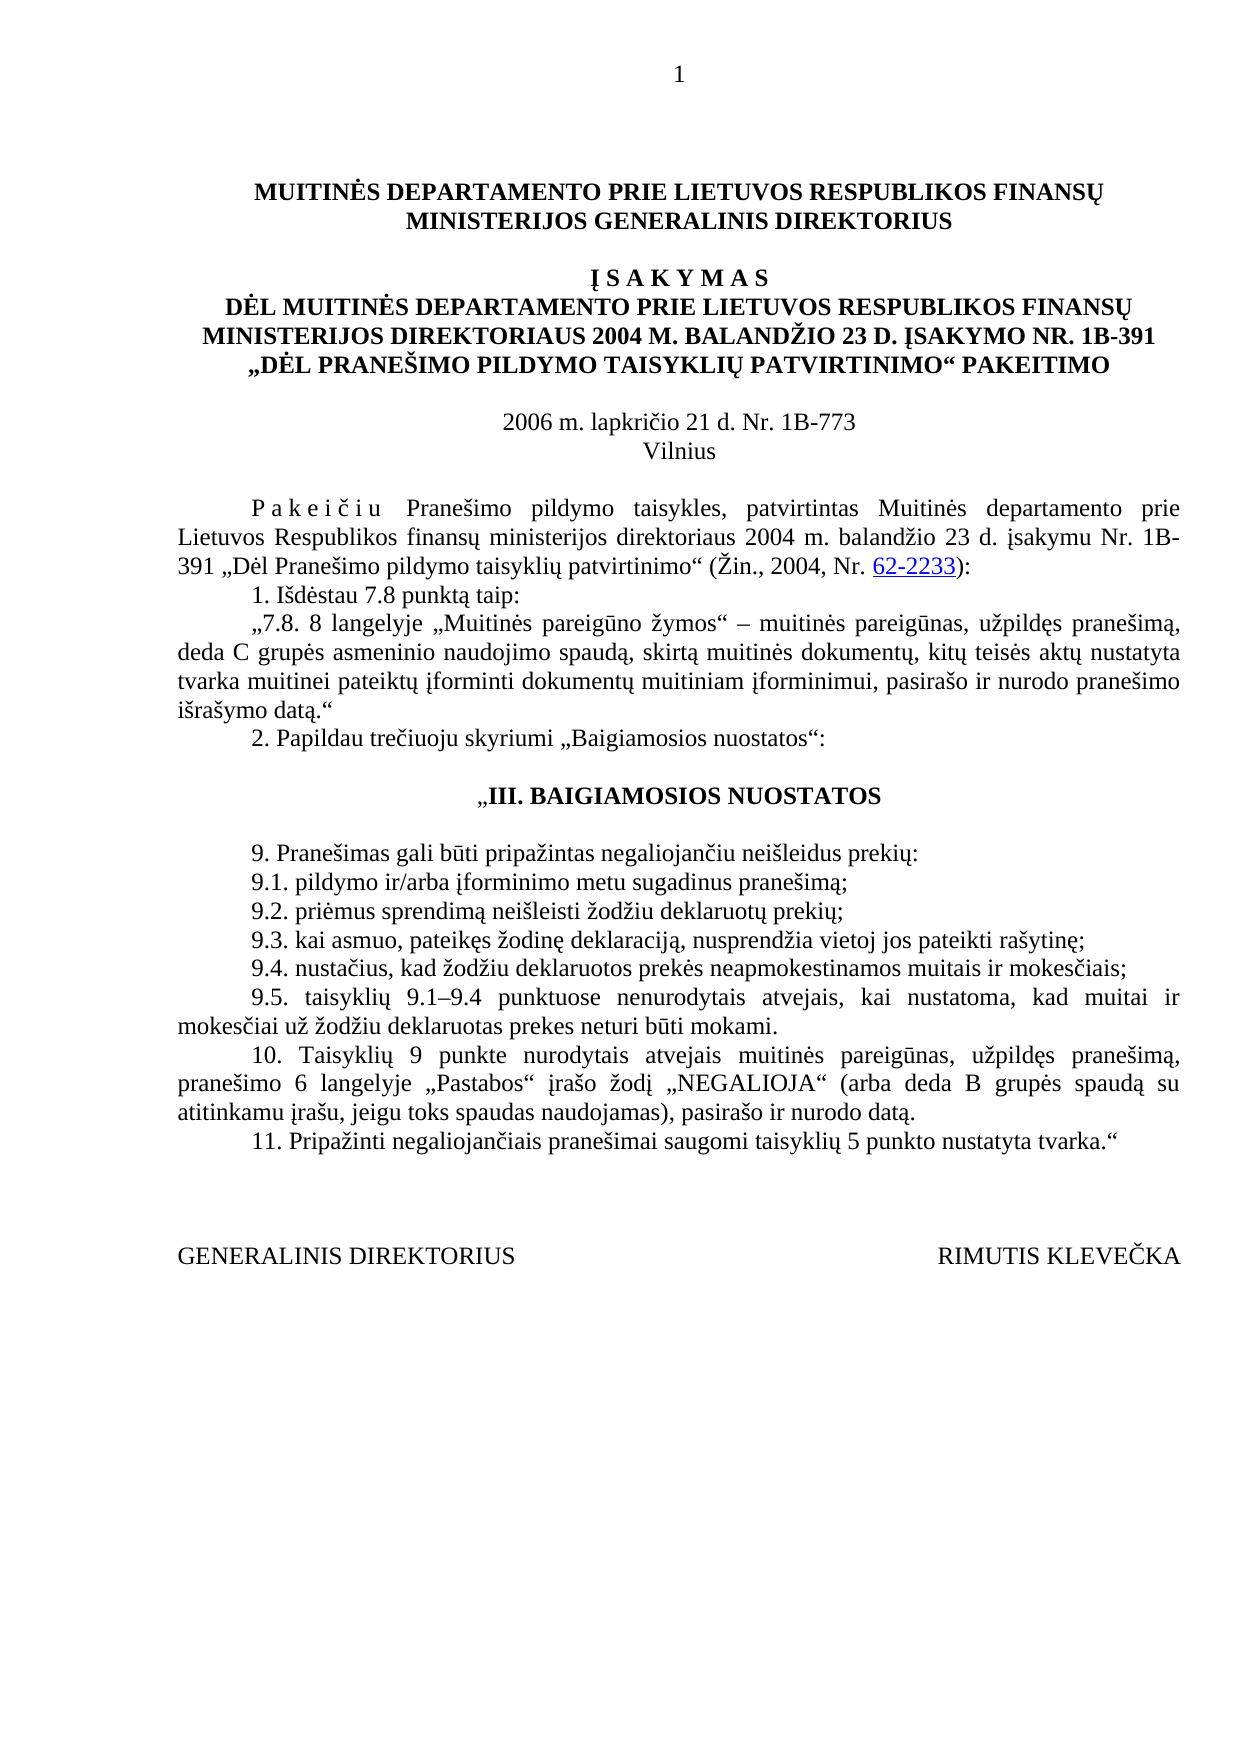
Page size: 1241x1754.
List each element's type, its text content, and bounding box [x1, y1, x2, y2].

text 10. Taisyklių 9 punkte nurodytais atvejais muitinės pareigūnas, užpildęs pranešimą, pranešimo 6 langelyje „Pastabos“ įrašo žodį „NEGALIOJA“ (arba deda B grupės spaudą su atitinkamu įrašu, jeigu toks spaudas naudojamas), pasirašo ir nurodo datą. [177, 1040, 1181, 1126]
text 9.4. nustačius, kad žodžiu deklaruotos prekės neapmokestinamos muitais ir mokesčiais; [177, 953, 1181, 982]
text 9. Pranešimas gali būti pripažintas negaliojančiu neišleidus prekių: [177, 838, 1181, 867]
text 2006 m. lapkričio 21 d. Nr. 1B-773 [177, 407, 1181, 436]
text 9.3. kai asmuo, pateikęs žodinę deklaraciją, nusprendžia vietoj jos pateikti rašytinę; [177, 925, 1181, 953]
text 1. Išdėstau 7.8 punktą taip: [177, 580, 1181, 608]
text „7.8. 8 langelyje „Muitinės pareigūno žymos“ – muitinės pareigūnas, užpildęs pranešimą, deda C grupės asmeninio naudojimo spaudą, skirtą muitinės dokumentų, kitų teisės aktų nustatyta tvarka muitinei pateiktų įforminti dokumentų muitiniam įforminimui, pasirašo ir nurodo pranešimo išrašymo datą.“ [177, 608, 1181, 723]
text 9.5. taisyklių 9.1–9.4 punktuose nenurodytais atvejais, kai nustatoma, kad muitai ir mokesčiai už žodžiu deklaruotas prekes neturi būti mokami. [177, 982, 1181, 1040]
text 11. Pripažinti negaliojančiais pranešimai saugomi taisyklių 5 punkto nustatyta tvarka.“ [177, 1126, 1181, 1155]
text 9.2. priėmus sprendimą neišleisti žodžiu deklaruotų prekių; [177, 896, 1181, 925]
text „III. BAIGIAMOSIOS NUOSTATOS [177, 781, 1181, 810]
text Į S A K Y M A S [177, 263, 1181, 292]
text MUITINĖS DEPARTAMENTO PRIE LIETUVOS RESPUBLIKOS FINANSŲ MINISTERIJOS GENERALINIS DIREKTORIUS [177, 177, 1181, 235]
text GENERALINIS DIREKTORIUS RIMUTIS KLEVEČKA [177, 1241, 1181, 1270]
text Vilnius [177, 436, 1181, 465]
text DĖL MUITINĖS DEPARTAMENTO PRIE LIETUVOS RESPUBLIKOS FINANSŲ MINISTERIJOS DIREKTORIAUS 2004 M. BALANDŽIO 23 D. ĮSAKYMO NR. 1B-391 „DĖL PRANEŠIMO PILDYMO TAISYKLIŲ PATVIRTINIMO“ PAKEITIMO [177, 292, 1181, 378]
text Pakeičiu Pranešimo pildymo taisykles, patvirtintas Muitinės departamento prie Lietuvos Respublikos finansų ministerijos direktoriaus 2004 m. balandžio 23 d. įsakymu Nr. 1B-391 „Dėl Pranešimo pildymo taisyklių patvirtinimo“ (Žin., 2004, Nr. 62-2233): [177, 493, 1181, 580]
text 9.1. pildymo ir/arba įforminimo metu sugadinus pranešimą; [177, 867, 1181, 896]
text 2. Papildau trečiuoju skyriumi „Baigiamosios nuostatos“: [177, 723, 1181, 752]
